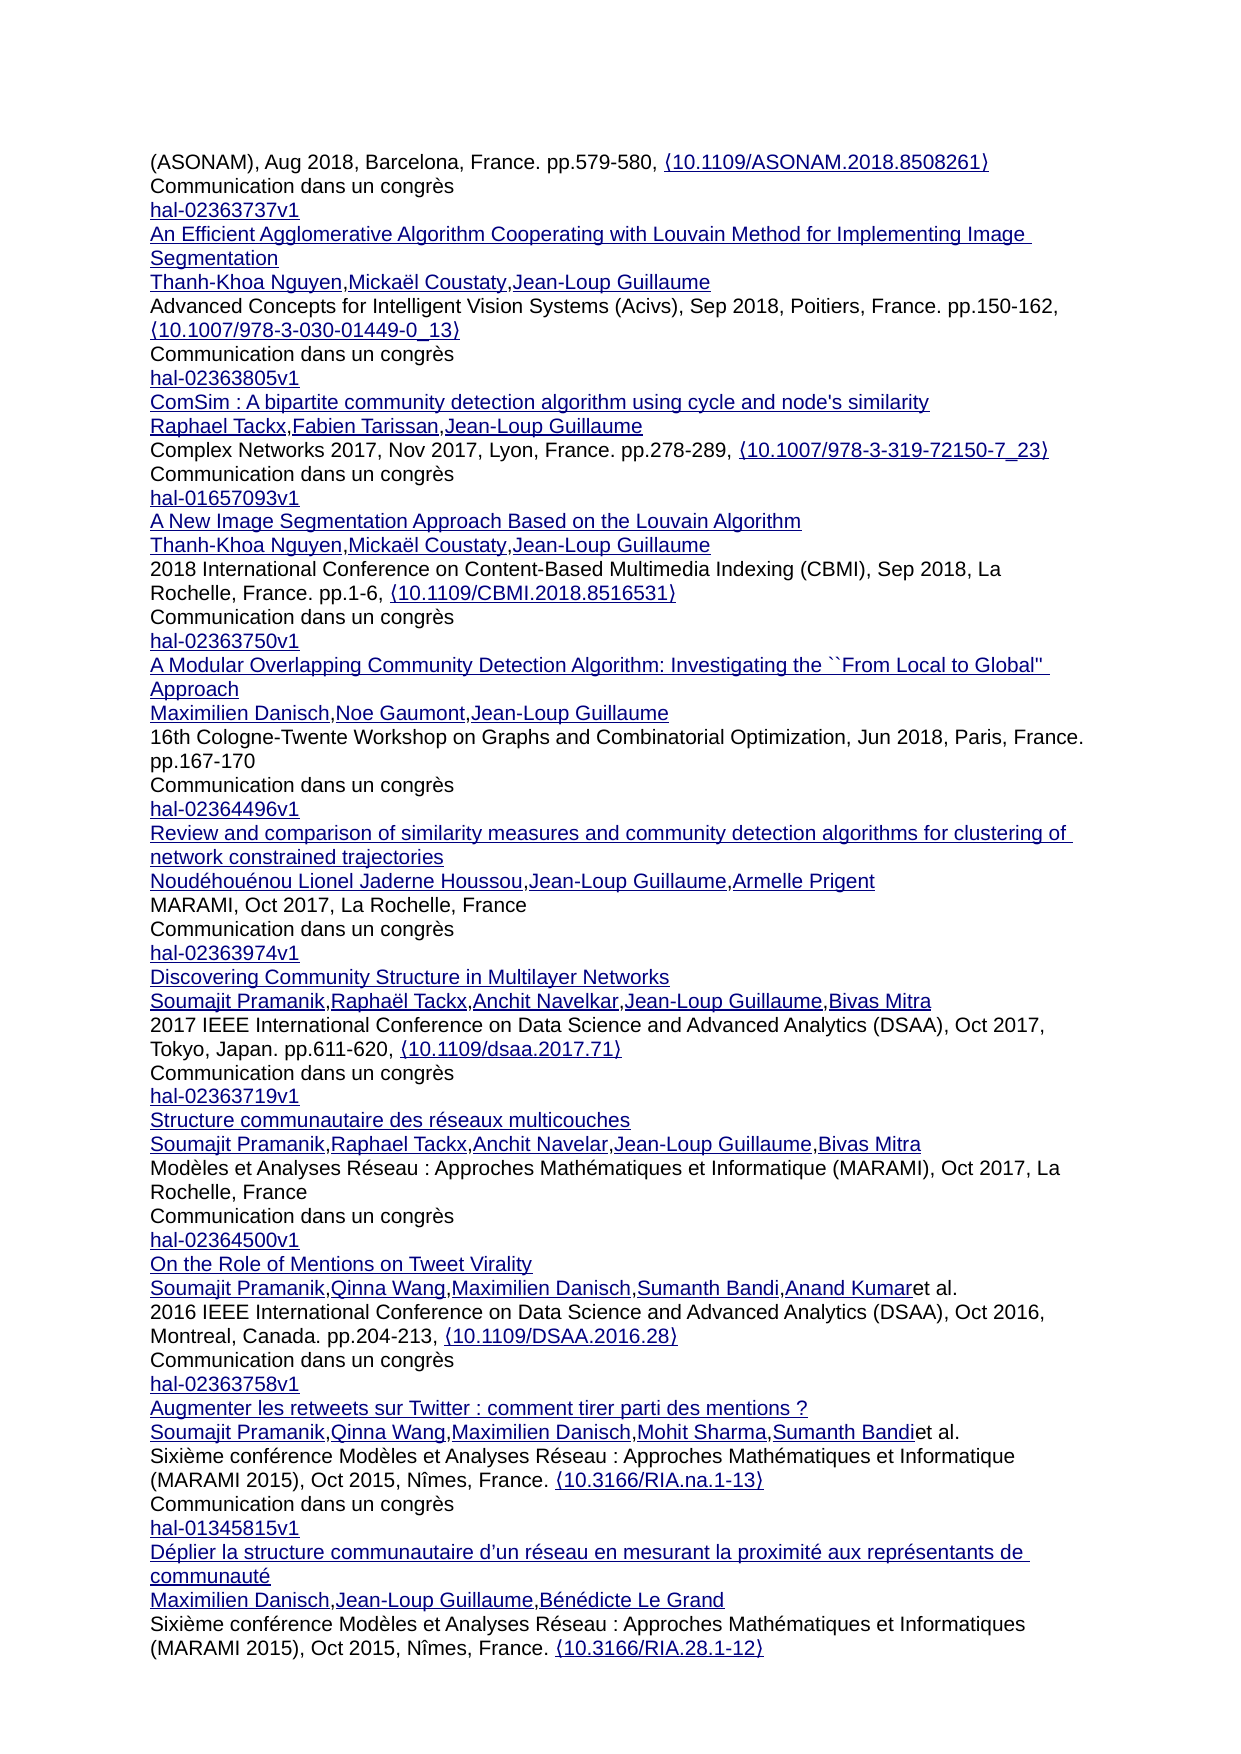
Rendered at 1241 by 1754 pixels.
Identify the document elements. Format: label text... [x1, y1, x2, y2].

table_cell An Efficient Agglomerative Algorithm Cooperating with Louvain Method for Implementing Image Segmentation Thanh-Khoa Nguyen,Mickaël Coustaty,Jean-Loup Guillaume Advanced Concepts for Intelligent Vision Systems (Acivs), Sep 2018, Poitiers, France. pp.150-162, ⟨10.1007/978-3-030-01449-0_13⟩ Communication dans un congrès hal-02363805v1 [150, 222, 1090, 389]
table_cell A New Image Segmentation Approach Based on the Louvain Algorithm Thanh-Khoa Nguyen,Mickaël Coustaty,Jean-Loup Guillaume 2018 International Conference on Content-Based Multimedia Indexing (CBMI), Sep 2018, La Rochelle, France. pp.1-6, ⟨10.1109/CBMI.2018.8516531⟩ Communication dans un congrès hal-02363750v1 [150, 509, 1090, 653]
table_cell ComSim : A bipartite community detection algorithm using cycle and node's similarity Raphael Tackx,Fabien Tarissan,Jean-Loup Guillaume Complex Networks 2017, Nov 2017, Lyon, France. pp.278-289, ⟨10.1007/978-3-319-72150-7_23⟩ Communication dans un congrès hal-01657093v1 [150, 390, 1090, 509]
table_cell Discovering Community Structure in Multilayer Networks Soumajit Pramanik,Raphaël Tackx,Anchit Navelkar,Jean-Loup Guillaume,Bivas Mitra 2017 IEEE International Conference on Data Science and Advanced Analytics (DSAA), Oct 2017, Tokyo, Japan. pp.611-620, ⟨10.1109/dsaa.2017.71⟩ Communication dans un congrès hal-02363719v1 [150, 965, 1090, 1108]
table_cell Review and comparison of similarity measures and community detection algorithms for clustering of network constrained trajectories Noudéhouénou Lionel Jaderne Houssou,Jean-Loup Guillaume,Armelle Prigent MARAMI, Oct 2017, La Rochelle, France Communication dans un congrès hal-02363974v1 [150, 821, 1090, 964]
table_cell Déplier la structure communautaire d’un réseau en mesurant la proximité aux représentants de communauté Maximilien Danisch,Jean-Loup Guillaume,Bénédicte Le Grand Sixième conférence Modèles et Analyses Réseau : Approches Mathématiques et Informatiques (MARAMI 2015), Oct 2015, Nîmes, France. ⟨10.3166/RIA.28.1-12⟩ [150, 1540, 1090, 1659]
table_cell (ASONAM), Aug 2018, Barcelona, France. pp.579-580, ⟨10.1109/ASONAM.2018.8508261⟩ Communication dans un congrès hal-02363737v1 [150, 150, 1090, 222]
table_cell Structure communautaire des réseaux multicouches Soumajit Pramanik,Raphael Tackx,Anchit Navelar,Jean-Loup Guillaume,Bivas Mitra Modèles et Analyses Réseau : Approches Mathématiques et Informatique (MARAMI), Oct 2017, La Rochelle, France Communication dans un congrès hal-02364500v1 [150, 1108, 1090, 1252]
table_cell On the Role of Mentions on Tweet Virality Soumajit Pramanik,Qinna Wang,Maximilien Danisch,Sumanth Bandi,Anand Kumaret al. 2016 IEEE International Conference on Data Science and Advanced Analytics (DSAA), Oct 2016, Montreal, Canada. pp.204-213, ⟨10.1109/DSAA.2016.28⟩ Communication dans un congrès hal-02363758v1 [150, 1252, 1090, 1396]
table_cell Augmenter les retweets sur Twitter : comment tirer parti des mentions ? Soumajit Pramanik,Qinna Wang,Maximilien Danisch,Mohit Sharma,Sumanth Bandiet al. Sixième conférence Modèles et Analyses Réseau : Approches Mathématiques et Informatique (MARAMI 2015), Oct 2015, Nîmes, France. ⟨10.3166/RIA.na.1-13⟩ Communication dans un congrès hal-01345815v1 [150, 1396, 1090, 1539]
table_cell A Modular Overlapping Community Detection Algorithm: Investigating the ``From Local to Global'' Approach Maximilien Danisch,Noe Gaumont,Jean-Loup Guillaume 16th Cologne-Twente Workshop on Graphs and Combinatorial Optimization, Jun 2018, Paris, France. pp.167-170 Communication dans un congrès hal-02364496v1 [150, 653, 1090, 821]
